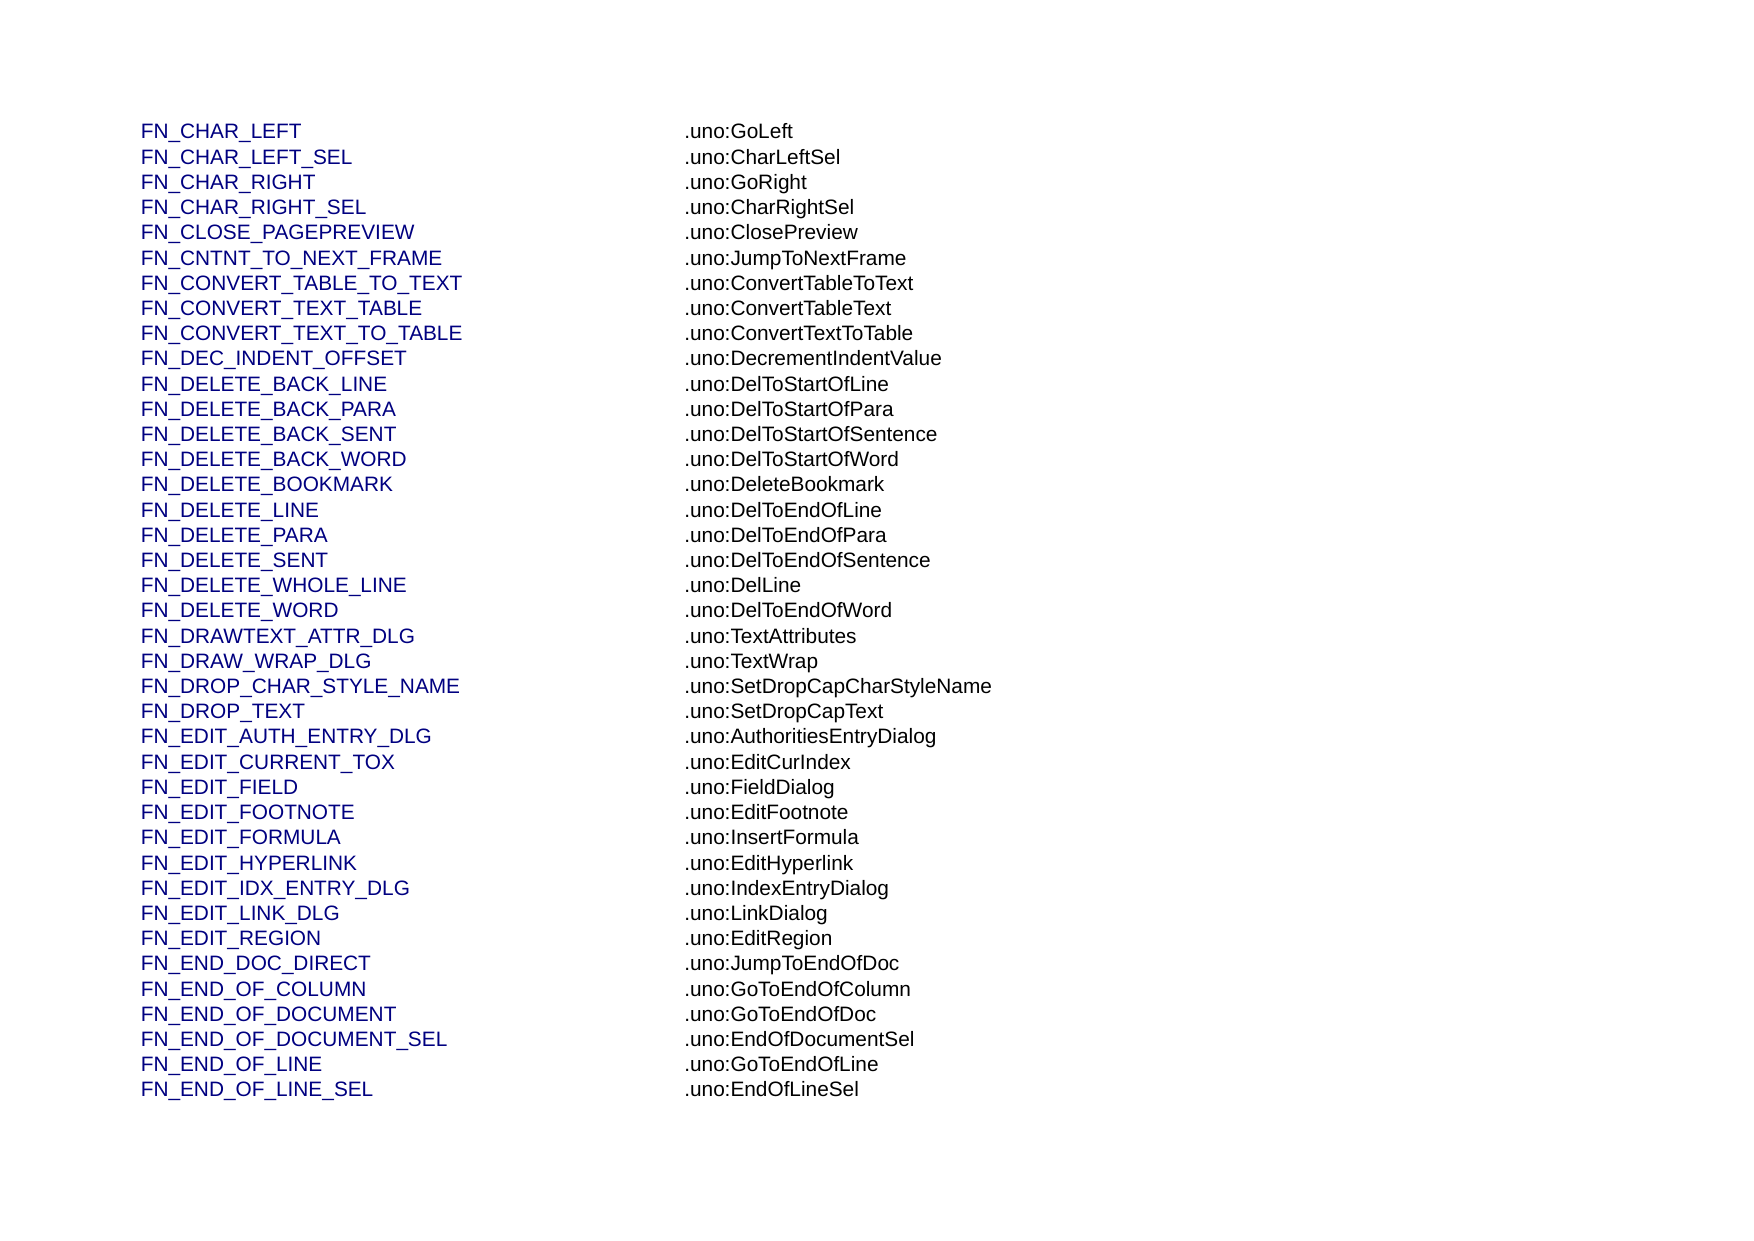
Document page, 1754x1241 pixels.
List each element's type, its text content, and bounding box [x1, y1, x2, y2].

table_cell [1084, 446, 1616, 471]
table_cell .uno:FieldDialog [681, 774, 1084, 799]
table_cell FN_CONVERT_TEXT_TO_TABLE [138, 320, 681, 345]
table_cell .uno:DelLine [681, 572, 1084, 597]
table_cell [1084, 496, 1616, 521]
table_cell [1084, 547, 1616, 572]
table_cell FN_CHAR_LEFT_SEL [138, 143, 681, 168]
table_cell [1084, 824, 1616, 849]
table_cell FN_EDIT_FOOTNOTE [138, 799, 681, 824]
table_cell FN_DELETE_WHOLE_LINE [138, 572, 681, 597]
table_cell FN_CLOSE_PAGEPREVIEW [138, 219, 681, 244]
table_cell [1084, 219, 1616, 244]
table_cell .uno:EditFootnote [681, 799, 1084, 824]
table_cell [1084, 471, 1616, 496]
table_cell [1084, 194, 1616, 219]
table_cell FN_END_OF_LINE [138, 1051, 681, 1076]
table_cell .uno:GoLeft [681, 118, 1084, 143]
table_cell FN_DROP_TEXT [138, 698, 681, 723]
table_cell .uno:EditHyperlink [681, 849, 1084, 874]
table_cell [1084, 295, 1616, 320]
table_cell .uno:DelToStartOfLine [681, 370, 1084, 395]
table_cell .uno:DelToEndOfSentence [681, 547, 1084, 572]
table_cell .uno:DeleteBookmark [681, 471, 1084, 496]
table_cell .uno:SetDropCapText [681, 698, 1084, 723]
table_cell [1084, 774, 1616, 799]
table_cell FN_DELETE_BACK_WORD [138, 446, 681, 471]
table_cell [1084, 874, 1616, 899]
table_cell FN_CHAR_LEFT [138, 118, 681, 143]
table_cell FN_DELETE_BACK_SENT [138, 421, 681, 446]
table_cell FN_CONVERT_TABLE_TO_TEXT [138, 269, 681, 294]
table_cell [1084, 244, 1616, 269]
table_cell .uno:EndOfDocumentSel [681, 1026, 1084, 1051]
table_cell [1084, 1051, 1616, 1076]
table_cell FN_DELETE_SENT [138, 547, 681, 572]
table_cell [1084, 698, 1616, 723]
table_cell FN_DELETE_PARA [138, 521, 681, 547]
table_cell [1084, 925, 1616, 950]
table_cell .uno:JumpToEndOfDoc [681, 950, 1084, 975]
table_cell .uno:DelToEndOfPara [681, 521, 1084, 547]
table_cell .uno:DelToStartOfPara [681, 395, 1084, 421]
table_cell FN_END_OF_LINE_SEL [138, 1076, 681, 1101]
table_cell FN_EDIT_IDX_ENTRY_DLG [138, 874, 681, 899]
table_cell .uno:JumpToNextFrame [681, 244, 1084, 269]
table_cell .uno:EndOfLineSel [681, 1076, 1084, 1101]
table_cell .uno:AuthoritiesEntryDialog [681, 723, 1084, 748]
table_cell [1084, 1000, 1616, 1026]
table_cell [1084, 395, 1616, 421]
table_cell FN_DELETE_BOOKMARK [138, 471, 681, 496]
table_cell [1084, 572, 1616, 597]
table_cell .uno:GoToEndOfColumn [681, 975, 1084, 1000]
table_cell [1084, 1026, 1616, 1051]
table_cell FN_DELETE_WORD [138, 597, 681, 622]
table_cell FN_EDIT_REGION [138, 925, 681, 950]
table_cell FN_DELETE_BACK_PARA [138, 395, 681, 421]
table_cell [1084, 622, 1616, 647]
table_cell .uno:GoToEndOfLine [681, 1051, 1084, 1076]
table_cell FN_EDIT_HYPERLINK [138, 849, 681, 874]
table_cell .uno:DecrementIndentValue [681, 345, 1084, 370]
table_cell .uno:IndexEntryDialog [681, 874, 1084, 899]
table_cell .uno:SetDropCapCharStyleName [681, 673, 1084, 698]
table_cell FN_EDIT_AUTH_ENTRY_DLG [138, 723, 681, 748]
table_cell .uno:DelToStartOfWord [681, 446, 1084, 471]
table_cell [1084, 975, 1616, 1000]
table_cell FN_CHAR_RIGHT [138, 169, 681, 194]
table_cell FN_EDIT_FORMULA [138, 824, 681, 849]
table_cell .uno:EditCurIndex [681, 748, 1084, 773]
table_cell [1084, 118, 1616, 143]
table_cell .uno:LinkDialog [681, 900, 1084, 925]
table_cell FN_END_OF_DOCUMENT_SEL [138, 1026, 681, 1051]
table_cell .uno:TextAttributes [681, 622, 1084, 647]
table_cell FN_DEC_INDENT_OFFSET [138, 345, 681, 370]
table_cell .uno:TextWrap [681, 648, 1084, 673]
table_cell [1084, 799, 1616, 824]
table_cell [1084, 521, 1616, 547]
table_cell FN_CNTNT_TO_NEXT_FRAME [138, 244, 681, 269]
table_cell .uno:ConvertTextToTable [681, 320, 1084, 345]
table_cell FN_DRAWTEXT_ATTR_DLG [138, 622, 681, 647]
table_cell FN_EDIT_CURRENT_TOX [138, 748, 681, 773]
table_cell FN_END_OF_COLUMN [138, 975, 681, 1000]
table_cell [1084, 723, 1616, 748]
table_cell [1084, 370, 1616, 395]
table_cell FN_EDIT_LINK_DLG [138, 900, 681, 925]
table_cell [1084, 950, 1616, 975]
table_cell [1084, 748, 1616, 773]
table_cell [1084, 648, 1616, 673]
table_cell FN_DELETE_LINE [138, 496, 681, 521]
table_cell [1084, 673, 1616, 698]
table_cell FN_EDIT_FIELD [138, 774, 681, 799]
table_cell .uno:CharRightSel [681, 194, 1084, 219]
table_cell [1084, 421, 1616, 446]
table_cell .uno:ClosePreview [681, 219, 1084, 244]
table_cell .uno:DelToStartOfSentence [681, 421, 1084, 446]
table_cell [1084, 345, 1616, 370]
table_cell [1084, 900, 1616, 925]
table_cell [1084, 143, 1616, 168]
table_cell FN_CONVERT_TEXT_TABLE [138, 295, 681, 320]
table_cell .uno:GoRight [681, 169, 1084, 194]
table_cell FN_CHAR_RIGHT_SEL [138, 194, 681, 219]
table_cell FN_END_OF_DOCUMENT [138, 1000, 681, 1026]
table_cell [1084, 597, 1616, 622]
table_cell .uno:InsertFormula [681, 824, 1084, 849]
table_cell .uno:DelToEndOfWord [681, 597, 1084, 622]
table_cell [1084, 849, 1616, 874]
table_cell FN_DELETE_BACK_LINE [138, 370, 681, 395]
table_cell [1084, 269, 1616, 294]
table_cell .uno:GoToEndOfDoc [681, 1000, 1084, 1026]
table_cell .uno:ConvertTableToText [681, 269, 1084, 294]
table_cell FN_END_DOC_DIRECT [138, 950, 681, 975]
table_cell .uno:EditRegion [681, 925, 1084, 950]
table_cell FN_DRAW_WRAP_DLG [138, 648, 681, 673]
table_cell .uno:DelToEndOfLine [681, 496, 1084, 521]
table_cell FN_DROP_CHAR_STYLE_NAME [138, 673, 681, 698]
table_cell [1084, 169, 1616, 194]
table_cell .uno:CharLeftSel [681, 143, 1084, 168]
table_cell .uno:ConvertTableText [681, 295, 1084, 320]
table_cell [1084, 320, 1616, 345]
table_cell [1084, 1076, 1616, 1101]
